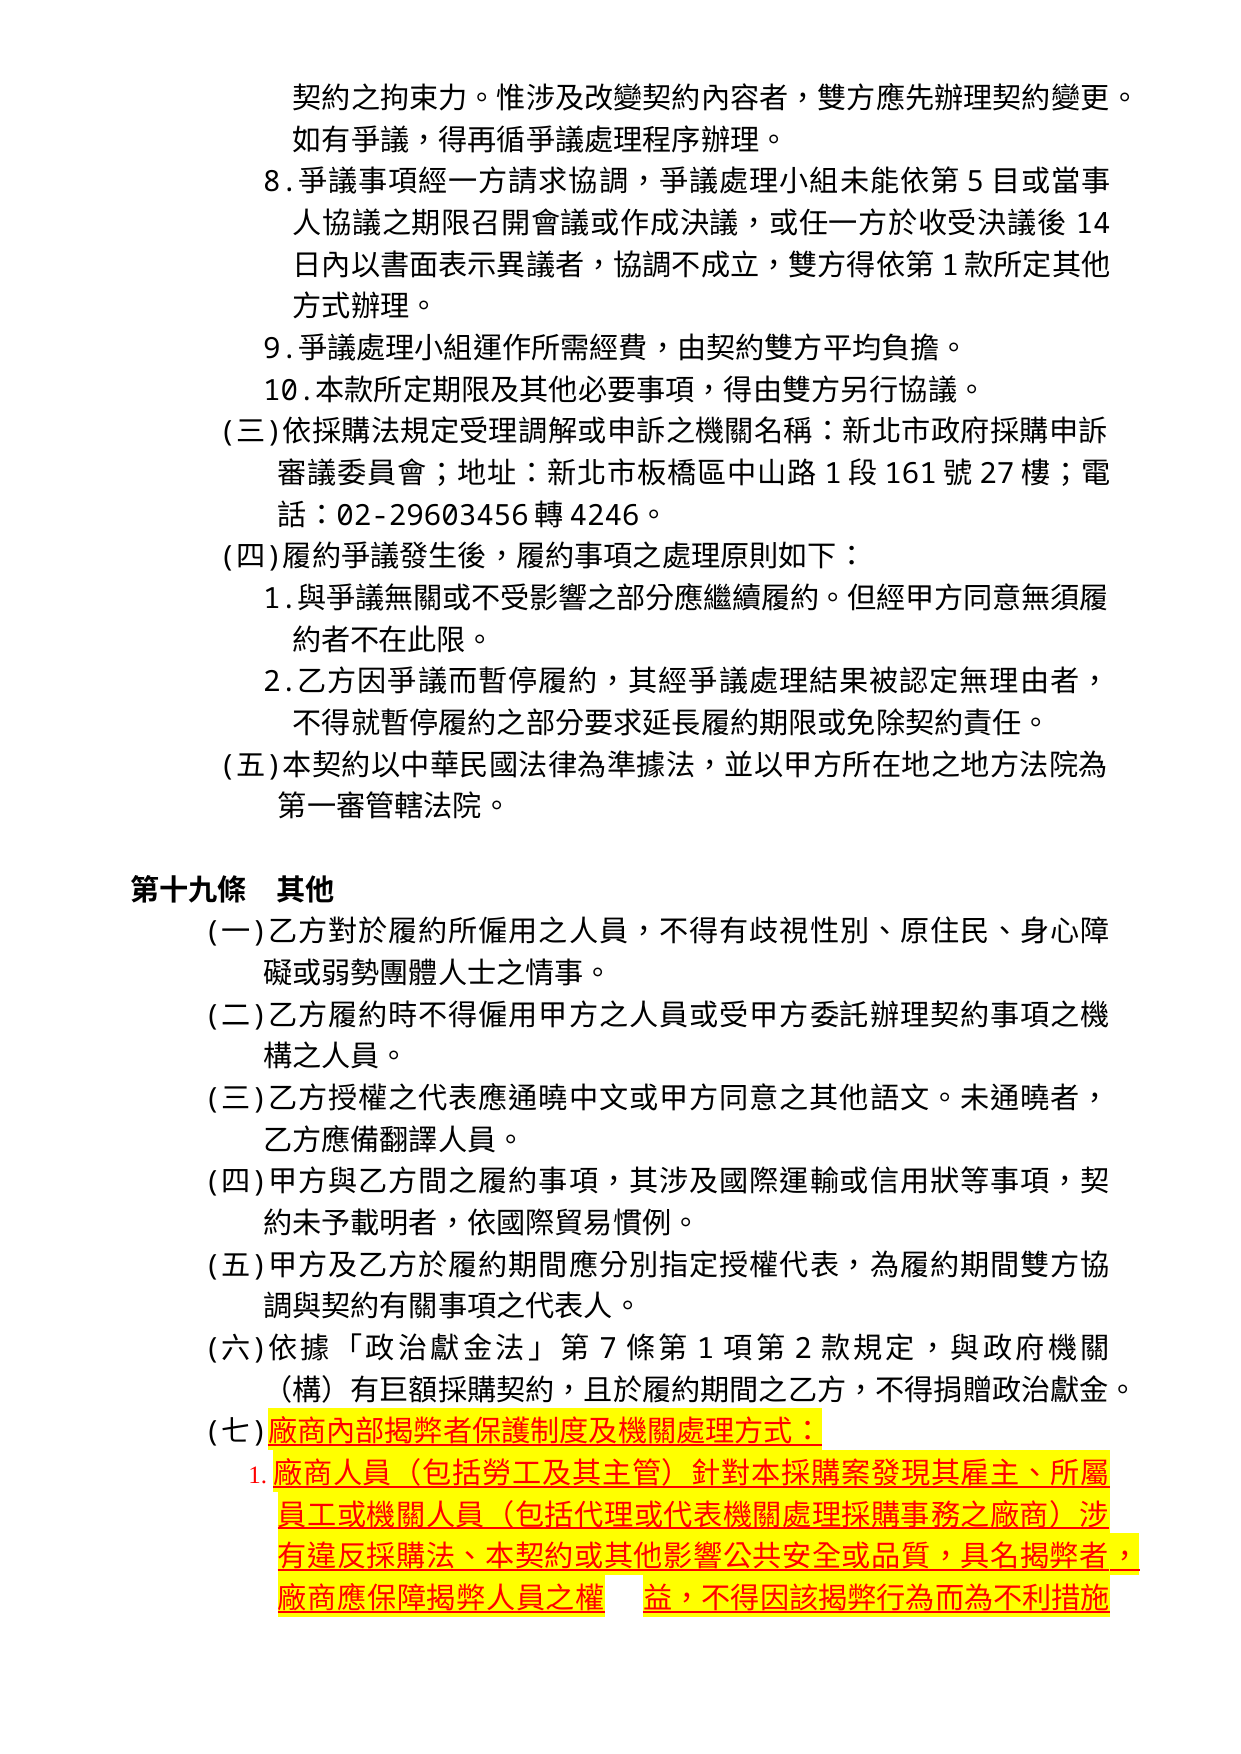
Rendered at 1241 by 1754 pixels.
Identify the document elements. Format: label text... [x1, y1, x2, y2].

list 爭議處理小組運作所需經費，由契約雙方平均負擔。 [263, 325, 1110, 367]
list 廠商人員（包括勞工及其主管）針對本採購案發現其雇主、所屬員工或機關人員（包括代理或代表機關處理採購事務之廠商）涉有違反採購法、本契約或其他影響公共安全或品質，具名揭弊者，廠商應保障揭弊人員之權益，不得因該揭弊行為而為不利措施（包括但不限解僱、資遣、降調、不利之考績、懲處、懲罰、減薪、罰款〈薪〉、剝奪或減少獎金、退休〈職〉金、剝奪與陞遷有關之教育或訓練機會、福利、工作地點、職務內容或其他工作條件、管理措施之不利變更、非依法令規定揭露揭弊者之身分）。但若發生違法或違約之行為（例如無故曠職、洩漏公司機密等），不在此限。 [248, 1450, 1110, 1617]
list 乙方授權之代表應通曉中文或甲方同意之其他語文。未通曉者，乙方應備翻譯人員。 [204, 1075, 1110, 1158]
list 依據「政治獻金法」第7條第1項第2款規定，與政府機關（構）有巨額採購契約，且於履約期間之乙方，不得捐贈政治獻金。 [204, 1325, 1110, 1408]
list 爭議事項經一方請求協調，爭議處理小組未能依第5目或當事人協議之期限召開會議或作成決議，或任一方於收受決議後14日內以書面表示異議者，協調不成立，雙方得依第1款所定其他方式辦理。 [263, 158, 1110, 325]
list 甲方及乙方於履約期間應分別指定授權代表，為履約期間雙方協調與契約有關事項之代表人。 [204, 1242, 1110, 1325]
list 本契約以中華民國法律為準據法，並以甲方所在地之地方法院為第一審管轄法院。 [218, 742, 1110, 825]
list 與爭議無關或不受影響之部分應繼續履約。但經甲方同意無須履約者不在此限。 [263, 575, 1110, 658]
list 甲方與乙方間之履約事項，其涉及國際運輸或信用狀等事項，契約未予載明者，依國際貿易慣例。 [204, 1158, 1110, 1242]
list 乙方對於履約所僱用之人員，不得有歧視性別、原住民、身心障礙或弱勢團體人士之情事。 [204, 908, 1110, 992]
list 履約爭議發生後，履約事項之處理原則如下： [218, 533, 1110, 575]
list 本款所定期限及其他必要事項，得由雙方另行協議。 [263, 367, 1110, 408]
list 依採購法規定受理調解或申訴之機關名稱：新北市政府採購申訴審議委員會；地址：新北市板橋區中山路1段161號27樓；電話：02-29603456轉4246。 [218, 408, 1110, 533]
list 乙方履約時不得僱用甲方之人員或受甲方委託辦理契約事項之機構之人員。 [204, 992, 1110, 1075]
list 廠商內部揭弊者保護制度及機關處理方式： [204, 1408, 1110, 1450]
list 乙方因爭議而暫停履約，其經爭議處理結果被認定無理由者，不得就暫停履約之部分要求延長履約期限或免除契約責任。 [263, 658, 1110, 742]
text 第十九條 其他 [130, 867, 1110, 908]
list 爭議處理小組就爭議所為之決議，除任一方於收受決議後14日內以書面向召集委員及他方表示異議外，視為協調成立，有契約之拘束力。惟涉及改變契約內容者，雙方應先辦理契約變更。如有爭議，得再循爭議處理程序辦理。 [263, 75, 1110, 158]
